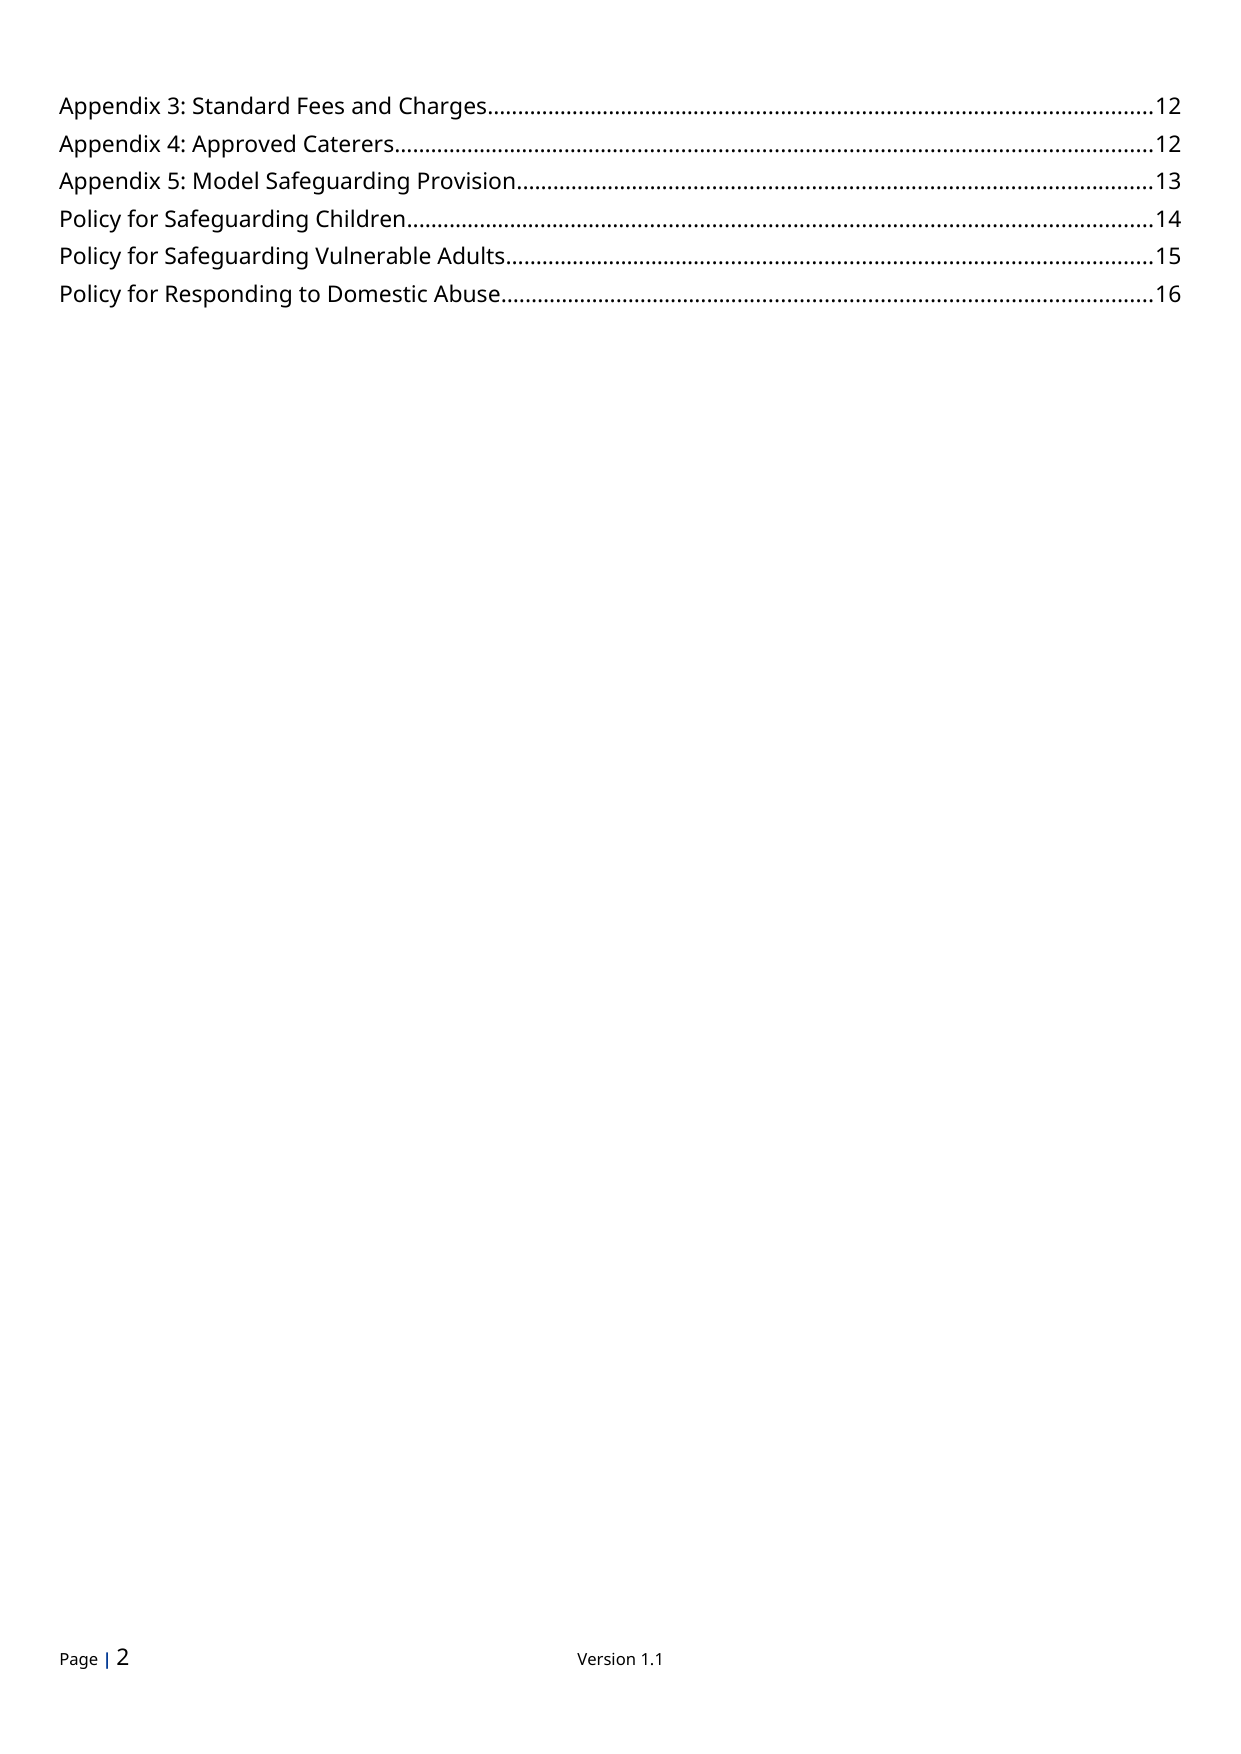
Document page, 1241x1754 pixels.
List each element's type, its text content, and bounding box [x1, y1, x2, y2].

text Policy for Safeguarding Vulnerable Adults 15 [59, 240, 1181, 271]
text Policy for Safeguarding Children 14 [59, 203, 1181, 234]
text Appendix 3: Standard Fees and Charges 12 [59, 90, 1181, 121]
text Appendix 5: Model Safeguarding Provision 13 [59, 165, 1181, 196]
text Policy for Responding to Domestic Abuse 16 [59, 278, 1181, 309]
text Appendix 4: Approved Caterers 12 [59, 128, 1181, 159]
